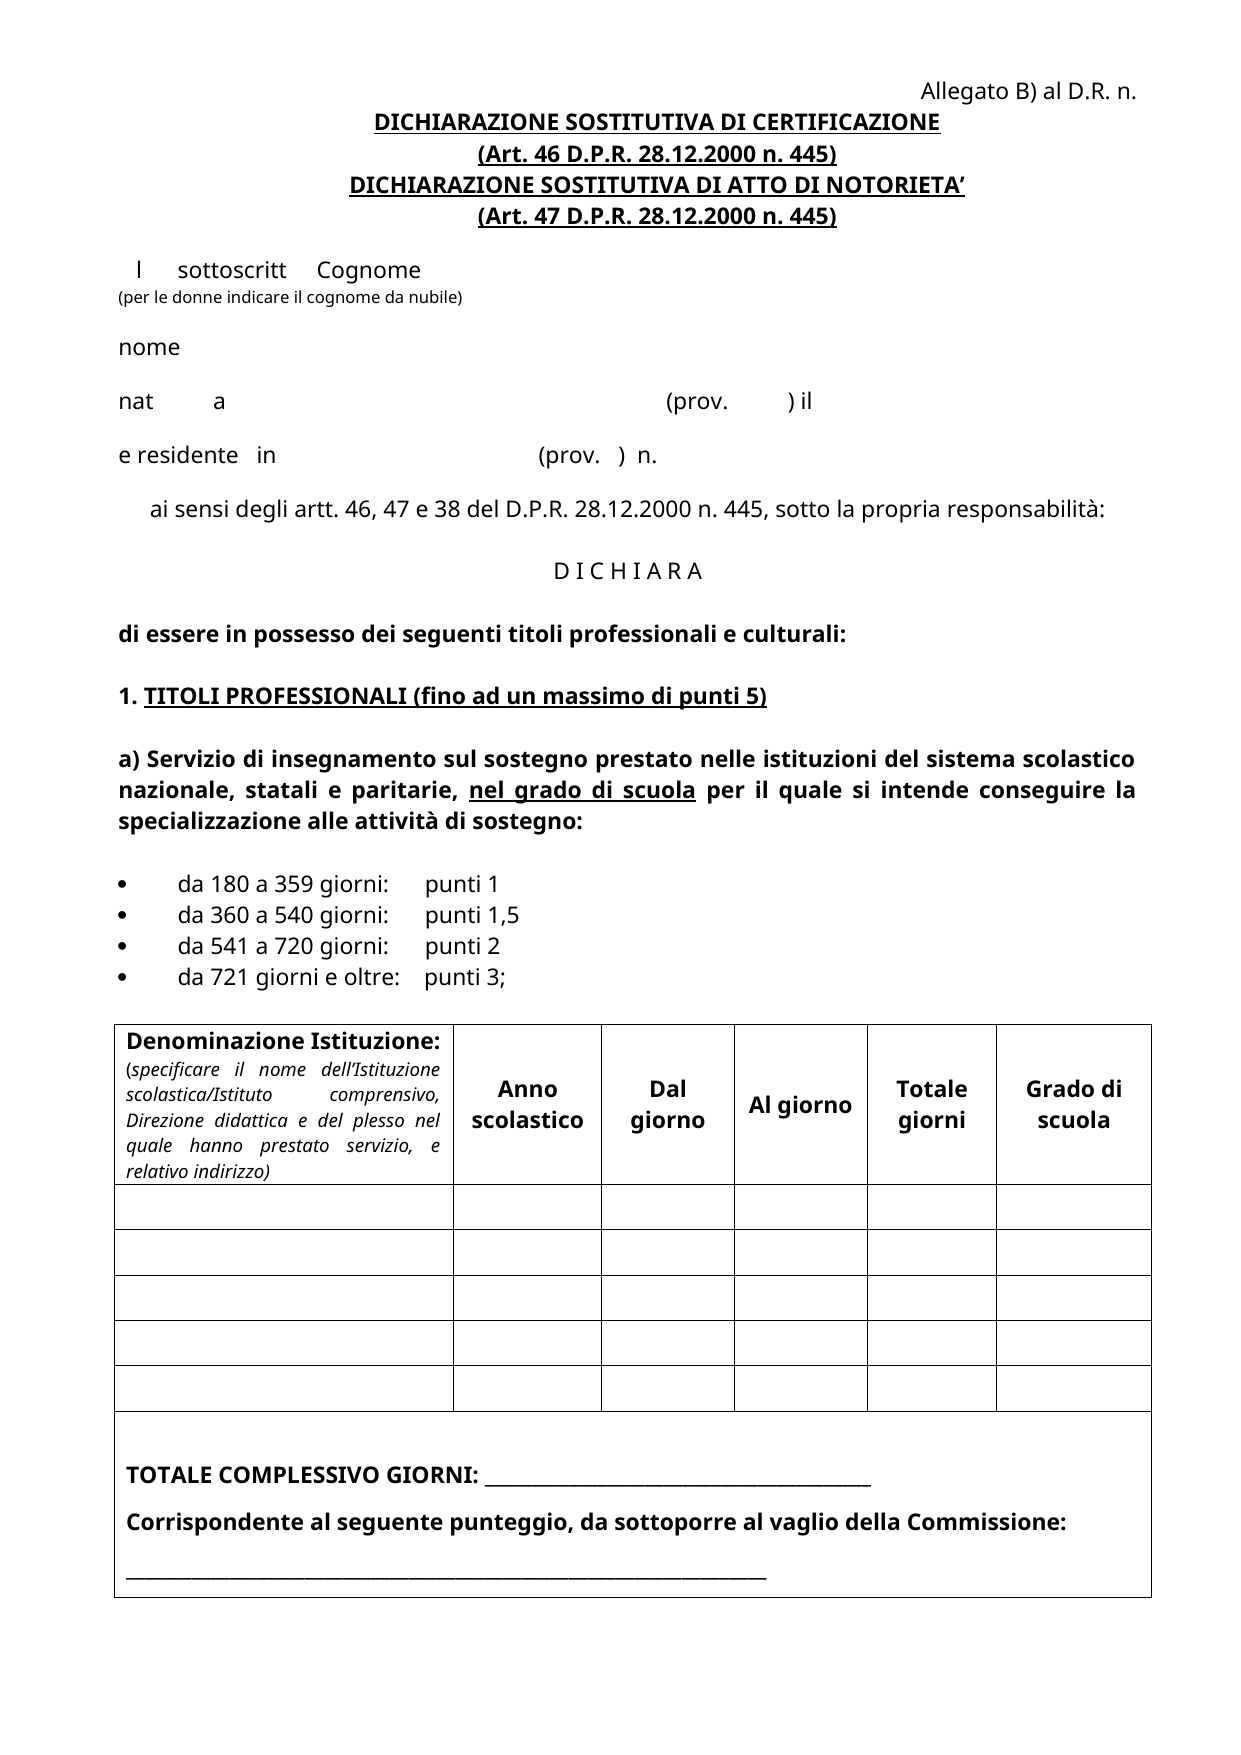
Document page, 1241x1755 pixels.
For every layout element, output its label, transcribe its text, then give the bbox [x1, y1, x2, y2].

table_cell [602, 1185, 734, 1229]
table_cell [115, 1185, 453, 1229]
table_header Grado di scuola [997, 1025, 1151, 1184]
text (per le donne indicare il cognome da nubile) [118, 285, 1137, 308]
table_cell [1152, 1184, 1163, 1229]
text nat a (prov. ) il [118, 384, 1137, 416]
text DICHIARAZIONE SOSTITUTIVA DI ATTO DI NOTORIETA’ [177, 169, 1137, 200]
table_cell [1152, 1320, 1163, 1365]
text l sottoscritt Cognome [118, 254, 1137, 285]
subtitle Allegato B) al D.R. n. [118, 75, 1137, 106]
table_cell [868, 1230, 996, 1274]
table_cell [454, 1230, 601, 1274]
table_header Denominazione Istituzione: (specificare il nome dell’Istituzione scolastica/Istituto comprensivo, Direzione didattica e del plesso nel quale hanno prestato servizio, e relativo indirizzo) [115, 1025, 453, 1184]
table_header Anno scolastico [454, 1025, 601, 1184]
table_cell [868, 1185, 996, 1229]
subtitle D I C H I A R A [118, 555, 1137, 586]
table_cell [735, 1185, 867, 1229]
table_cell [602, 1366, 734, 1411]
table_cell [115, 1230, 453, 1274]
text (Art. 47 D.P.R. 28.12.2000 n. 445) [177, 200, 1137, 231]
table_cell [997, 1276, 1151, 1320]
text (Art. 46 D.P.R. 28.12.2000 n. 445) [177, 137, 1137, 169]
table_header [1152, 1024, 1163, 1184]
table_cell [997, 1321, 1151, 1365]
table_cell [735, 1230, 867, 1274]
table_cell TOTALE COMPLESSIVO GIORNI: _________________________________________ Corrispondente al seguente punteggio, da sottoporre al vaglio della Commissione: ____________________________________________________________________ [115, 1412, 1151, 1597]
list da 721 giorni e oltre: punti 3; [118, 961, 1137, 992]
table_cell [1152, 1229, 1163, 1274]
table_cell [735, 1366, 867, 1411]
list da 360 a 540 giorni: punti 1,5 [118, 899, 1137, 930]
table_cell [868, 1321, 996, 1365]
table_header Al giorno [735, 1025, 867, 1184]
text 1. TITOLI PROFESSIONALI (fino ad un massimo di punti 5) [118, 680, 1137, 711]
table_cell [735, 1321, 867, 1365]
text nome [118, 331, 1137, 362]
table_cell [602, 1276, 734, 1320]
subtitle DICHIARAZIONE SOSTITUTIVA DI CERTIFICAZIONE [177, 106, 1137, 137]
table_cell [602, 1230, 734, 1274]
table_cell [1152, 1411, 1163, 1597]
table_cell [1152, 1365, 1163, 1411]
table_cell [868, 1366, 996, 1411]
table_cell [997, 1366, 1151, 1411]
table_cell [115, 1321, 453, 1365]
text a) Servizio di insegnamento sul sostegno prestato nelle istituzioni del sistema scolastico nazionale, statali e paritarie, nel grado di scuola per il quale si intende conseguire la specializzazione alle attività di sostegno: [118, 742, 1137, 836]
list da 180 a 359 giorni: punti 1 [118, 867, 1137, 899]
table_cell [997, 1230, 1151, 1274]
table_cell [454, 1321, 601, 1365]
table_cell [454, 1185, 601, 1229]
text e residente in (prov. ) n. [118, 438, 1137, 470]
table_cell [454, 1276, 601, 1320]
table_header Dal giorno [602, 1025, 734, 1184]
table_cell [454, 1366, 601, 1411]
table_cell [115, 1276, 453, 1320]
table_cell [868, 1276, 996, 1320]
table_cell [1152, 1275, 1163, 1320]
table_cell [997, 1185, 1151, 1229]
list da 541 a 720 giorni: punti 2 [118, 930, 1137, 961]
table_header Totale giorni [868, 1025, 996, 1184]
table_cell [115, 1366, 453, 1411]
table_cell [735, 1276, 867, 1320]
table_cell [602, 1321, 734, 1365]
text ai sensi degli artt. 46, 47 e 38 del D.P.R. 28.12.2000 n. 445, sotto la propria responsabilità: [118, 492, 1137, 524]
text di essere in possesso dei seguenti titoli professionali e culturali: [118, 617, 1137, 649]
